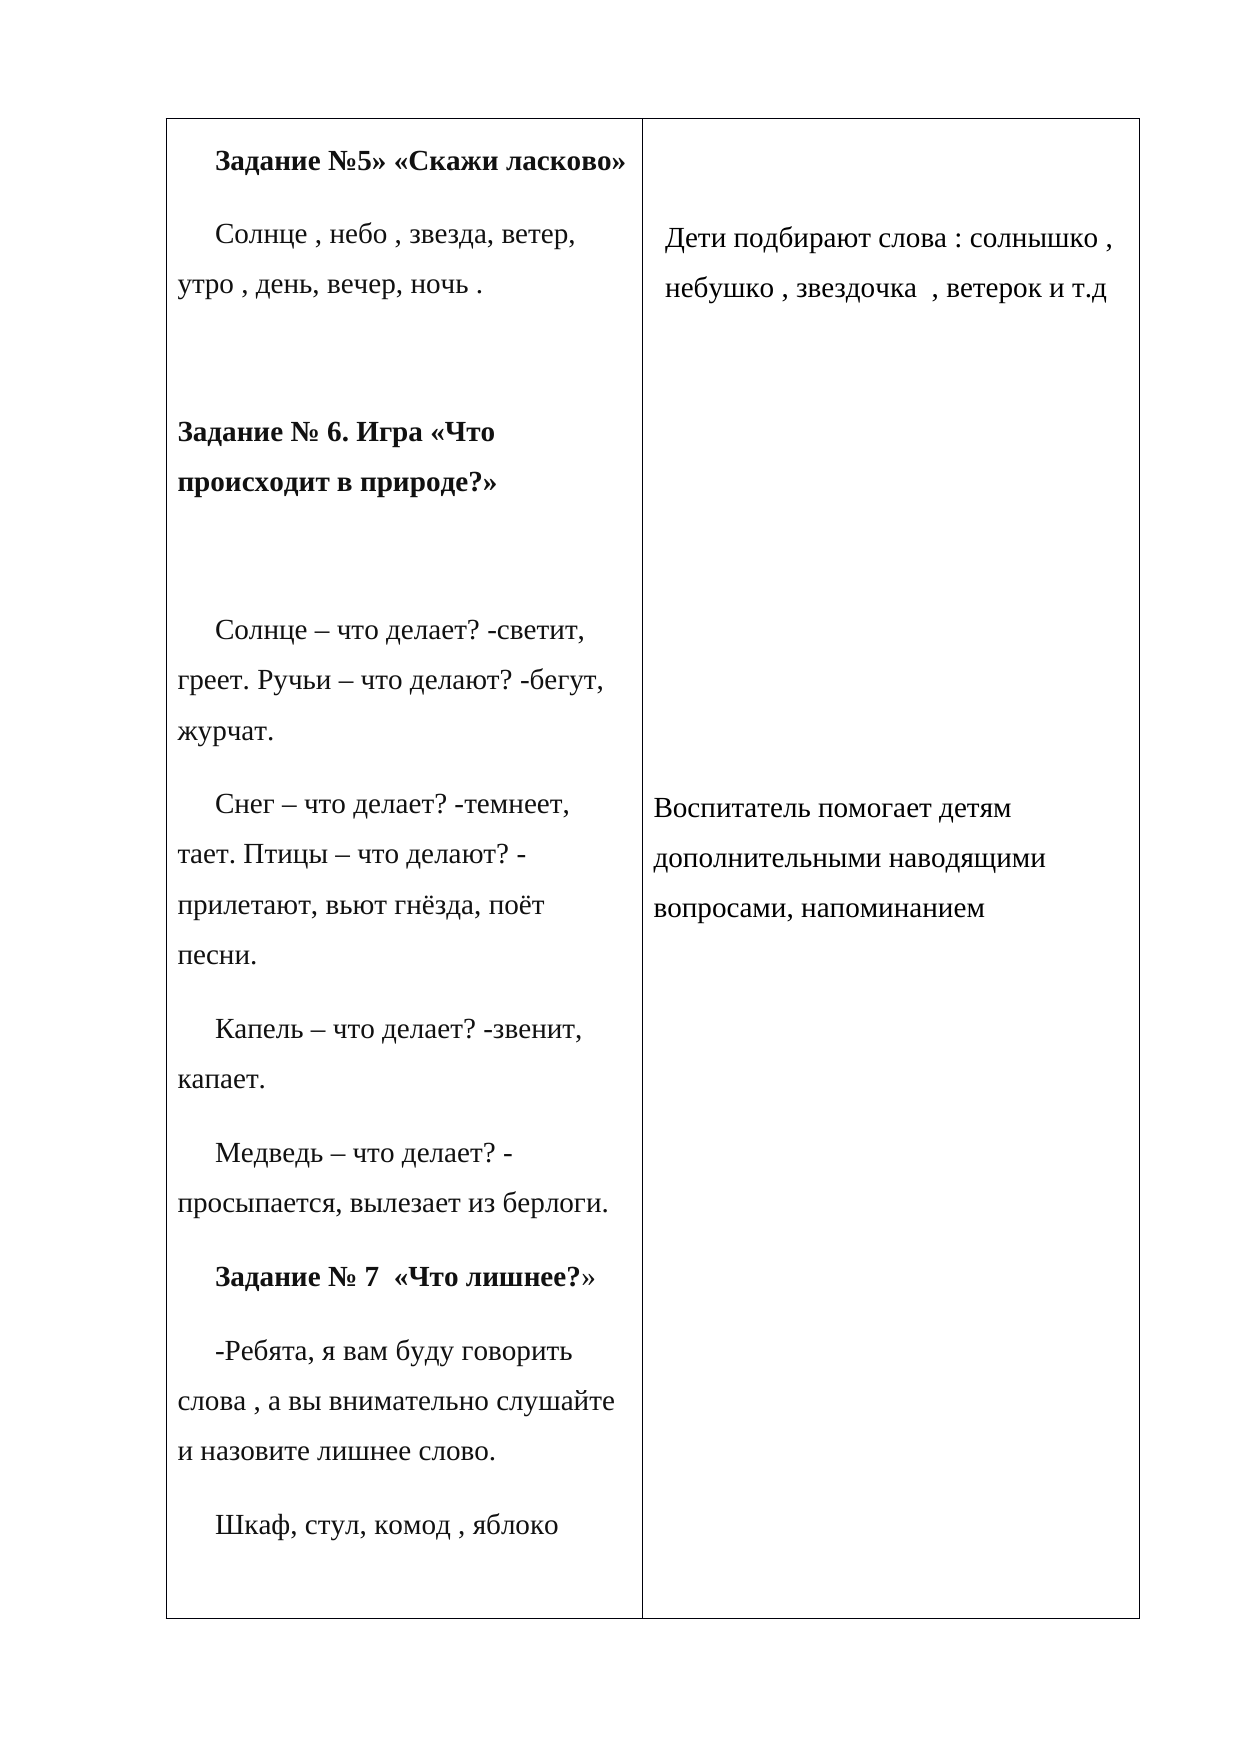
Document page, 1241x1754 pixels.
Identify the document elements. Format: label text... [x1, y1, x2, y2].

table_cell Задание №5» «Скажи ласково» Солнце , небо , звезда, ветер, утро , день, вечер, ночь . Задание № 6. Игра «Что происходит в природе?» Солнце – что делает? -светит, греет. Ручьи – что делают? -бегут, журчат. Снег – что делает? -темнеет, тает. Птицы – что делают? -прилетают, вьют гнёзда, поёт песни. Капель – что делает? -звенит, капает. Медведь – что делает? -просыпается, вылезает из берлоги. Задание № 7 «Что лишнее?» -Ребята, я вам буду говорить слова , а вы внимательно слушайте и назовите лишнее слово. Шкаф, стул, комод , яблоко [167, 119, 642, 1618]
table_cell Дети подбирают слова : солнышко , небушко , звездочка , ветерок и т.д Воспитатель помогает детям дополнительными наводящими вопросами, напоминанием [643, 119, 1139, 1618]
